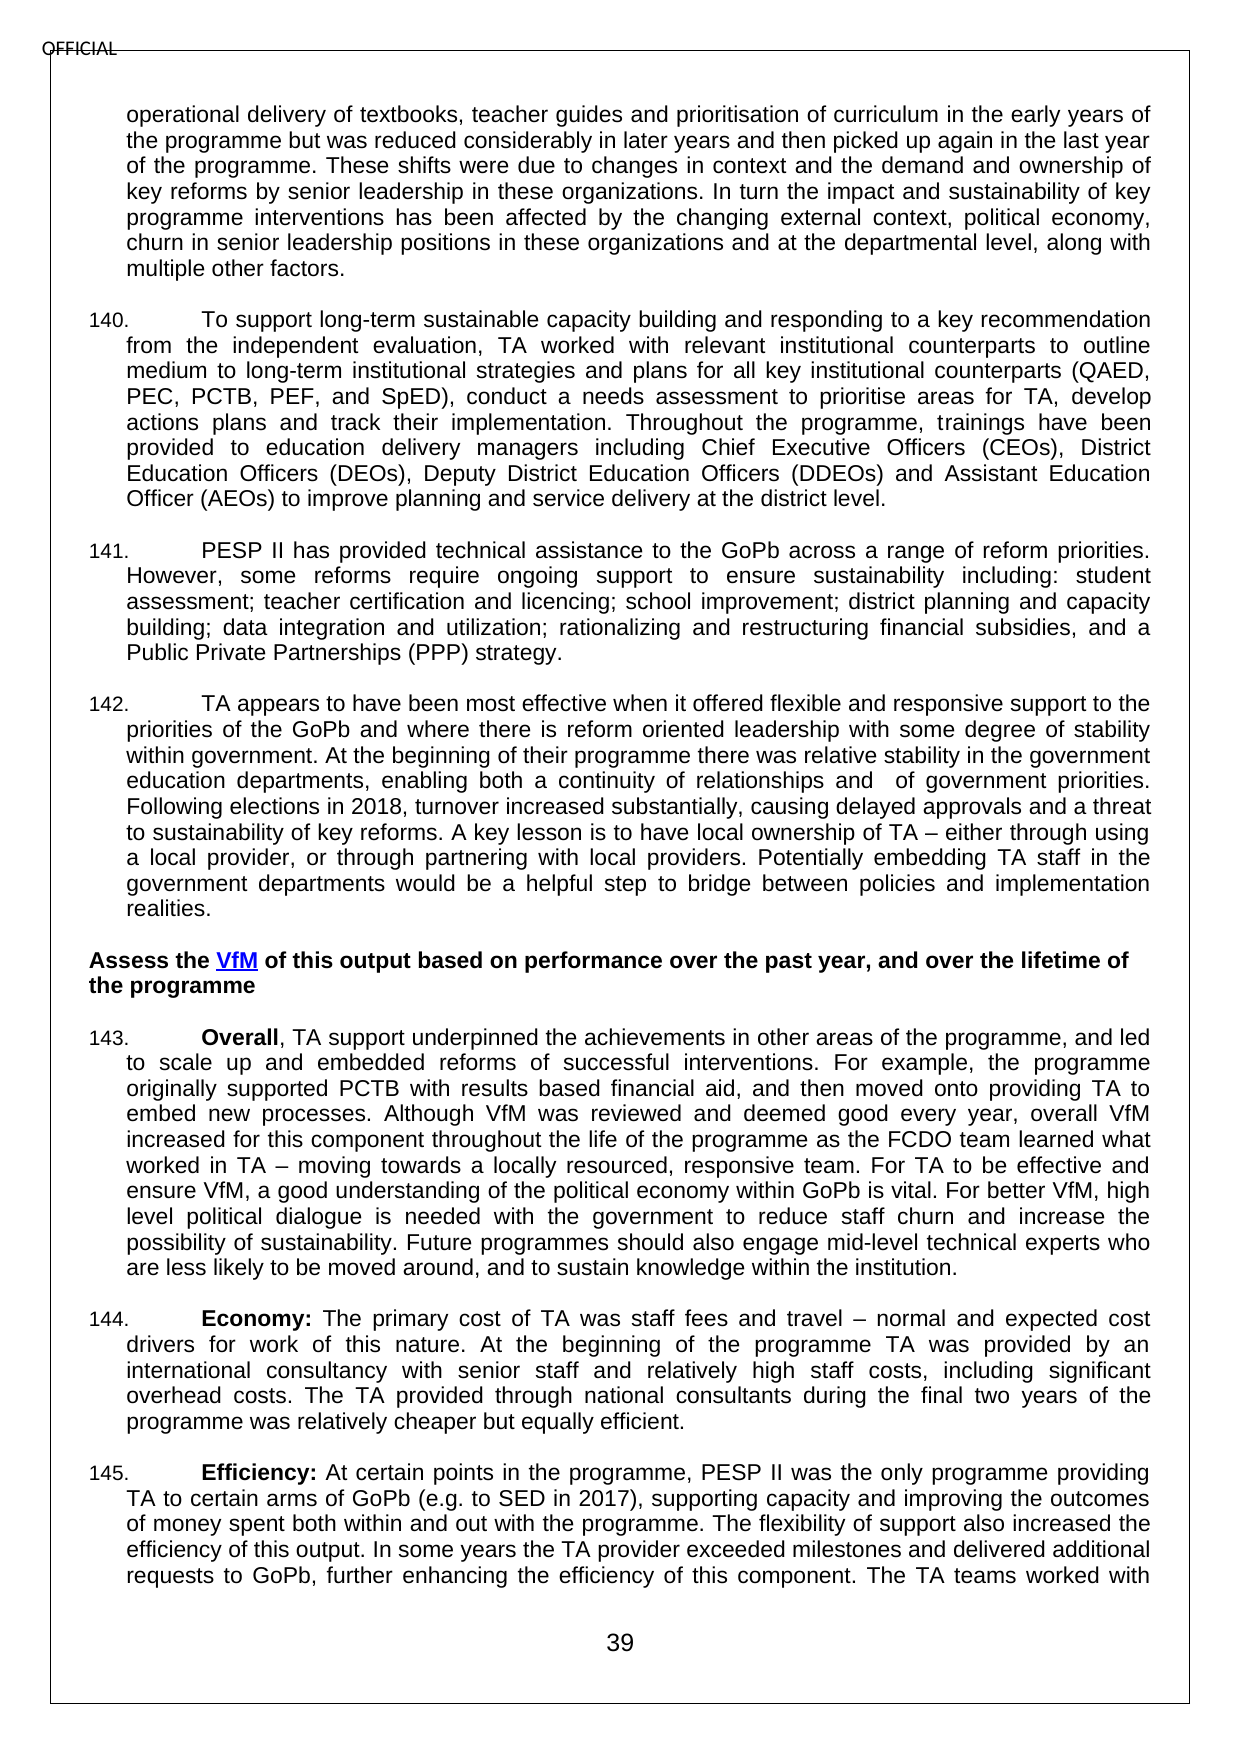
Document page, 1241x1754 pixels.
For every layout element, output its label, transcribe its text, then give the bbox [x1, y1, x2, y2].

list Efficiency: At certain points in the programme, PESP II was the only programme providing TA to certain arms of GoPb (e.g. to SED in 2017), supporting capacity and improving the outcomes of money spent both within and out with the programme. The flexibility of support also increased the efficiency of this output. In some years the TA provider exceeded milestones and delivered additional requests to GoPb, further enhancing the efficiency of this component. The TA teams worked with other programmes in the education sector (e.g. the World Bank), and other programmes within the province (e.g. health programme), thus increasing collaboration and avoiding duplication. [89, 1460, 1152, 1588]
list To support long-term sustainable capacity building and responding to a key recommendation from the independent evaluation, TA worked with relevant institutional counterparts to outline medium to long-term institutional strategies and plans for all key institutional counterparts (QAED, PEC, PCTB, PEF, and SpED), conduct a needs assessment to prioritise areas for TA, develop actions plans and track their implementation. Throughout the programme, trainings have been provided to education delivery managers including Chief Executive Officers (CEOs), District Education Officers (DEOs), Deputy District Education Officers (DDEOs) and Assistant Education Officer (AEOs) to improve planning and service delivery at the district level. [89, 307, 1152, 512]
list TA appears to have been most effective when it offered flexible and responsive support to the priorities of the GoPb and where there is reform oriented leadership with some degree of stability within government. At the beginning of their programme there was relative stability in the government education departments, enabling both a continuity of relationships and of government priorities. Following elections in 2018, turnover increased substantially, causing delayed approvals and a threat to sustainability of key reforms. A key lesson is to have local ownership of TA – either through using a local provider, or through partnering with local providers. Potentially embedding TA staff in the government departments would be a helpful step to bridge between policies and implementation realities. [89, 691, 1152, 922]
text Assess the VfM of this output based on performance over the past year, and over the lifetime of the programme [89, 947, 1152, 999]
list PESP II has provided technical assistance to the GoPb across a range of reform priorities. However, some reforms require ongoing support to ensure sustainability including: student assessment; teacher certification and licencing; school improvement; district planning and capacity building; data integration and utilization; rationalizing and restructuring financial subsidies, and a Public Private Partnerships (PPP) strategy. [89, 537, 1152, 666]
list Economy: The primary cost of TA was staff fees and travel – normal and expected cost drivers for work of this nature. At the beginning of the programme TA was provided by an international consultancy with senior staff and relatively high staff costs, including significant overhead costs. The TA provided through national consultants during the final two years of the programme was relatively cheaper but equally efficient. [89, 1306, 1152, 1434]
list Output Indicator 6.2: This indicator was introduced to track TA support for capacity building and institutional strengthening. Support provided to key government counterparts over the life of the programme has varied. TA to QAED and PEC in the first two years of the programme was limited but was subsequently stepped up. PCTB, on the other hand, received extensive support in the operational delivery of textbooks, teacher guides and prioritisation of curriculum in the early years of the programme but was reduced considerably in later years and then picked up again in the last year of the programme. These shifts were due to changes in context and the demand and ownership of key reforms by senior leadership in these organizations. In turn the impact and sustainability of key programme interventions has been affected by the changing external context, political economy, churn in senior leadership positions in these organizations and at the departmental level, along with multiple other factors. [89, 102, 1152, 281]
list Overall, TA support underpinned the achievements in other areas of the programme, and led to scale up and embedded reforms of successful interventions. For example, the programme originally supported PCTB with results based financial aid, and then moved onto providing TA to embed new processes. Although VfM was reviewed and deemed good every year, overall VfM increased for this component throughout the life of the programme as the FCDO team learned what worked in TA – moving towards a locally resourced, responsive team. For TA to be effective and ensure VfM, a good understanding of the political economy within GoPb is vital. For better VfM, high level political dialogue is needed with the government to reduce staff churn and increase the possibility of sustainability. Future programmes should also engage mid-level technical experts who are less likely to be moved around, and to sustain knowledge within the institution. [89, 1024, 1152, 1281]
